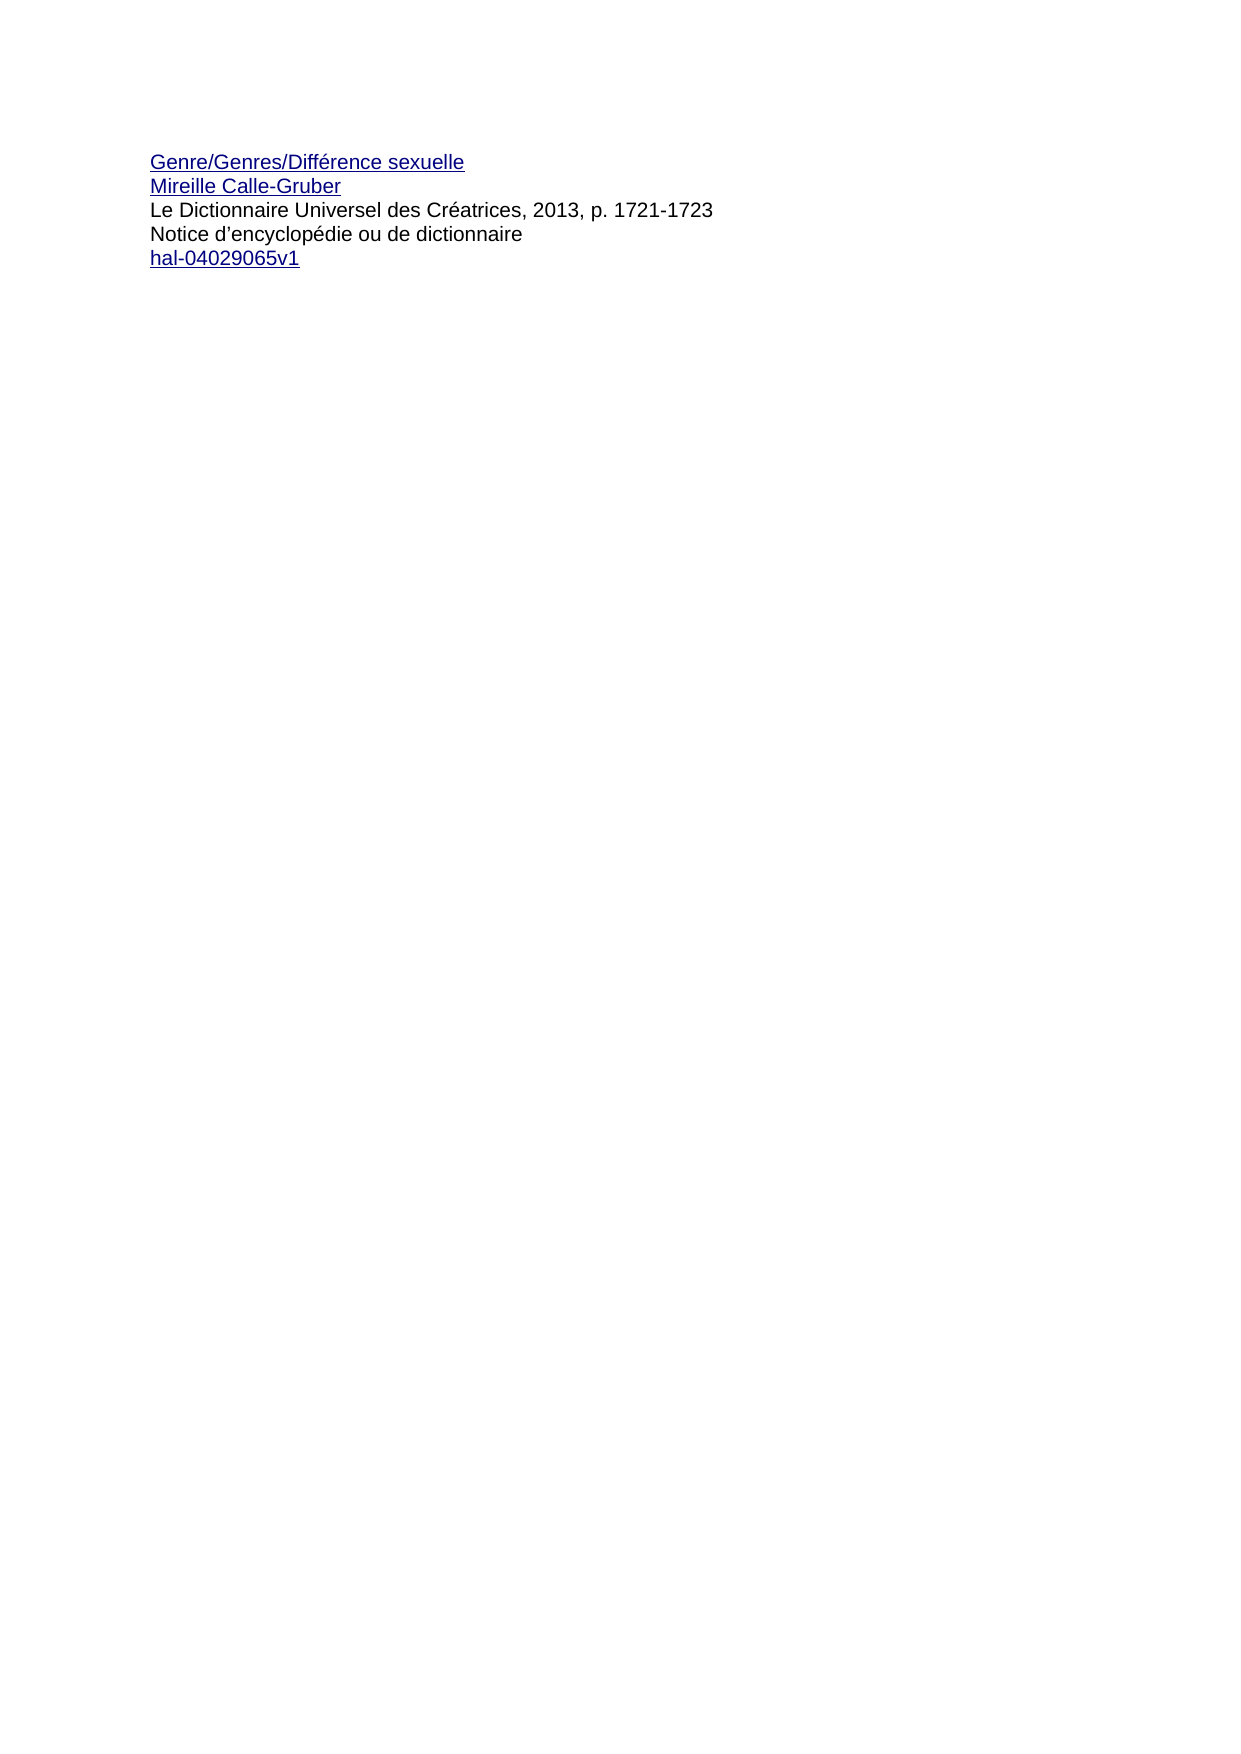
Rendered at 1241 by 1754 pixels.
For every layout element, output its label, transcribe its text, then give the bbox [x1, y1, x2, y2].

table_header Genre/Genres/Différence sexuelle Mireille Calle-Gruber Le Dictionnaire Universel des Créatrices, 2013, p. 1721-1723 Notice d’encyclopédie ou de dictionnaire hal-04029065v1 [150, 150, 1090, 270]
